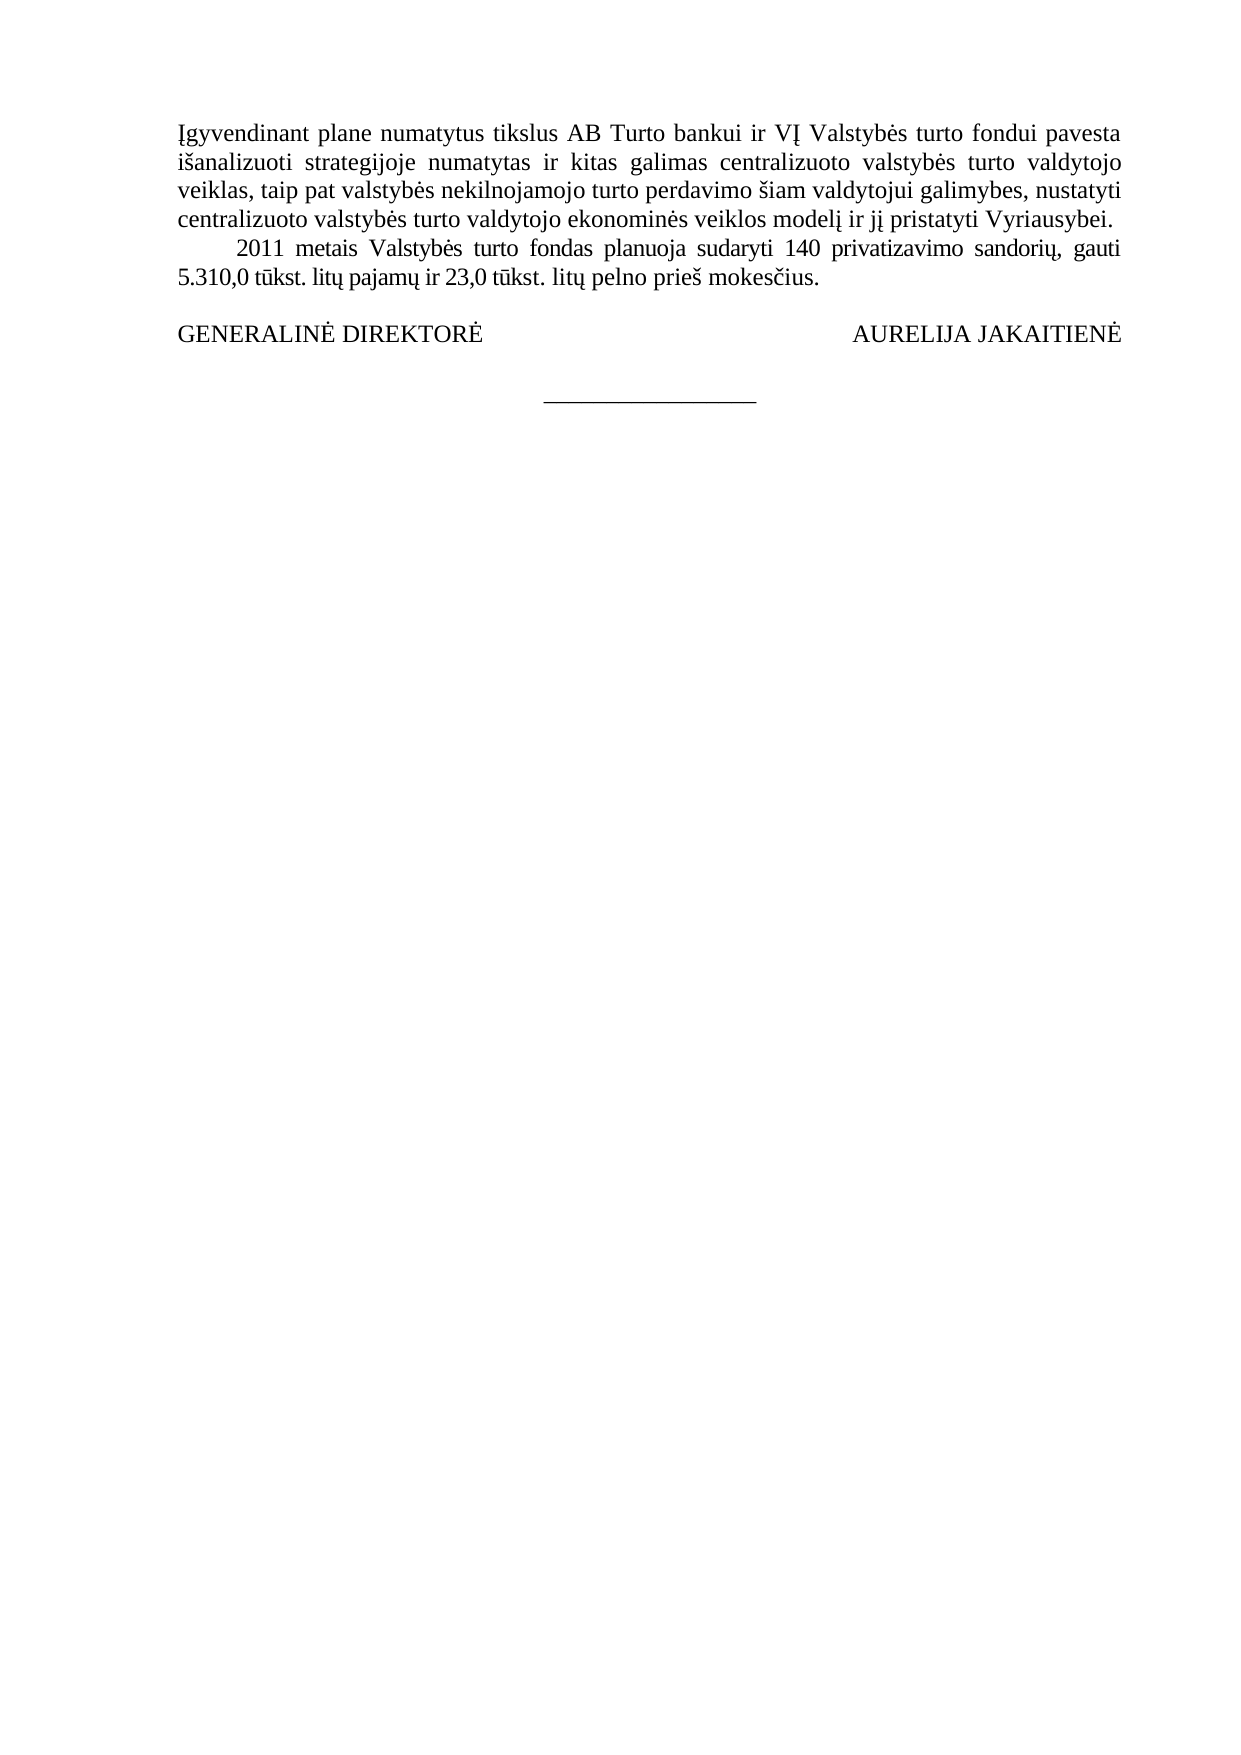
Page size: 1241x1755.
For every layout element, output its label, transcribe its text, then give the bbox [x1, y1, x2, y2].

text Generalinė direktorė Aurelija Jakaitienė [177, 319, 1122, 348]
text Įgyvendinant plane numatytus tikslus AB Turto bankui ir VĮ Valstybės turto fondui pavesta išanalizuoti strategijoje numatytas ir kitas galimas centralizuoto valstybės turto valdytojo veiklas, taip pat valstybės nekilnojamojo turto perdavimo šiam valdytojui galimybes, nustatyti centralizuoto valstybės turto valdytojo ekonominės veiklos modelį ir jį pristatyti Vyriausybei. [177, 118, 1122, 233]
text 2011 metais Valstybės turto fondas planuoja sudaryti 140 privatizavimo sandorių, gauti 5.310,0 tūkst. litų pajamų ir 23,0 tūkst. litų pelno prieš mokesčius. [177, 233, 1122, 291]
text _________________ [177, 377, 1122, 406]
